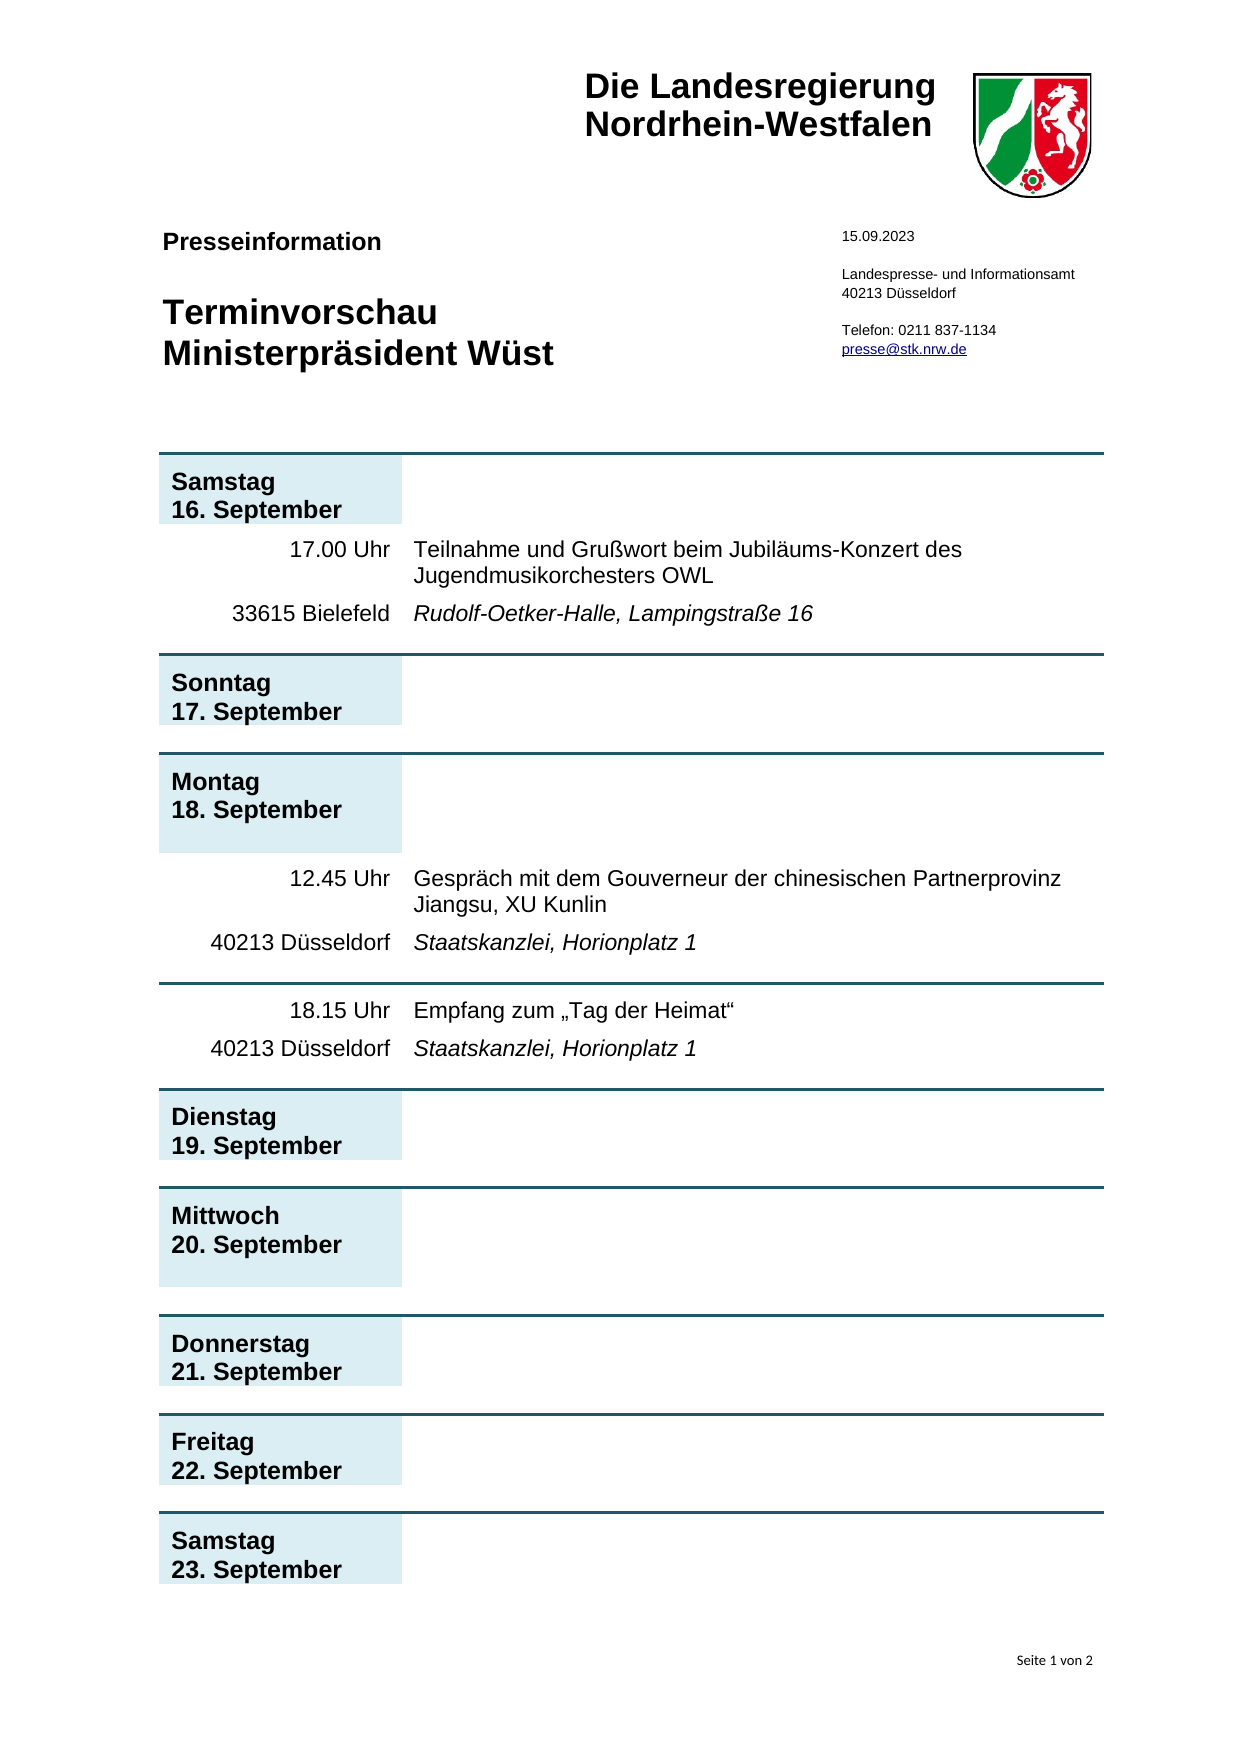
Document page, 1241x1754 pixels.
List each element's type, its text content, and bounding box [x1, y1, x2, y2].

table_header 18.15 Uhr [159, 985, 402, 1023]
table_cell Teilnahme und Grußwort beim Jubiläums-Konzert des Jugendmusikorchesters OWL [402, 524, 1104, 588]
table_header [402, 1091, 1104, 1160]
text Die Landesregierung Nordrhein-Westfalen [584, 68, 943, 143]
table_cell Rudolf-Oetker-Halle, Lampingstraße 16 [402, 589, 1104, 627]
table_header [402, 656, 1104, 725]
table_cell 40213 Düsseldorf [159, 1023, 402, 1061]
table_header [402, 1317, 1104, 1386]
table_header 15.09.2023 Landespresse- und Informationsamt 40213 Düsseldorf Telefon: 0211 837-1134 presse@stk.nrw.de [842, 227, 1093, 372]
table_header Samstag 23. September [159, 1514, 402, 1584]
table_cell Staatskanzlei, Horionplatz 1 [402, 1023, 1104, 1061]
table_header Mittwoch 20. September [159, 1189, 402, 1287]
table_cell Gespräch mit dem Gouverneur der chinesischen Partnerprovinz Jiangsu, XU Kunlin [402, 853, 1104, 917]
table_cell 33615 Bielefeld [159, 589, 402, 627]
table_header [402, 755, 1104, 853]
table_header Dienstag 19. September [159, 1091, 402, 1160]
table_header Samstag 16. September [159, 455, 402, 524]
table_cell Staatskanzlei, Horionplatz 1 [402, 917, 1104, 955]
table_header Sonntag 17. September [159, 656, 402, 725]
table_header Presseinformation Terminvorschau Ministerpräsident Wüst [163, 227, 842, 372]
table_cell 12.45 Uhr [159, 853, 402, 917]
table_header [402, 1416, 1104, 1485]
table_header Empfang zum „Tag der Heimat“ [402, 985, 1104, 1023]
table_header Donnerstag 21. September [159, 1317, 402, 1386]
table_header Freitag 22. September [159, 1416, 402, 1485]
table_header Montag 18. September [159, 755, 402, 853]
table_header [402, 455, 1104, 524]
table_header [402, 1189, 1104, 1287]
table_cell 17.00 Uhr [159, 524, 402, 588]
table_cell 40213 Düsseldorf [159, 917, 402, 955]
table_header [402, 1514, 1104, 1584]
